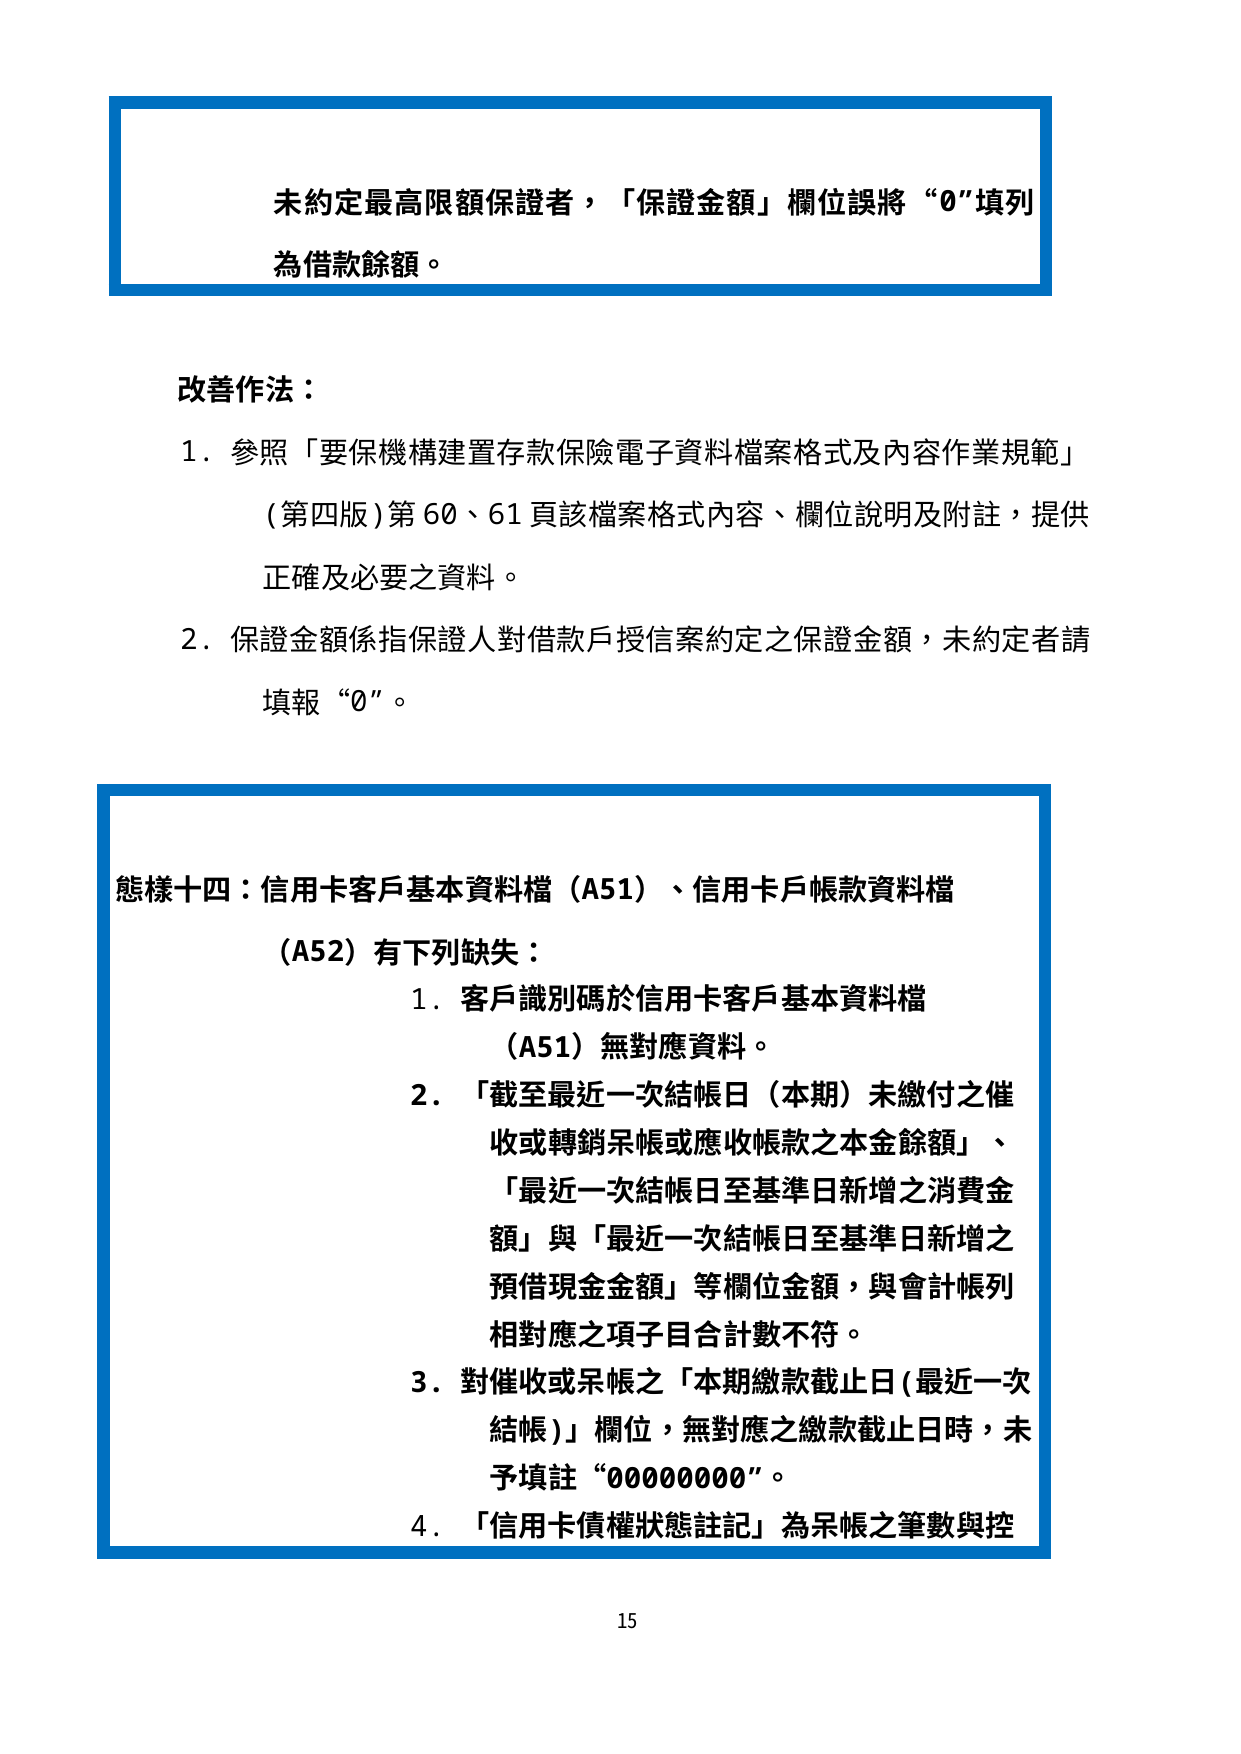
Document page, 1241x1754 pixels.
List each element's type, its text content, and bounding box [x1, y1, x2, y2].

list 保證金額係指保證人對借款戶授信案約定之保證金額，未約定者請填報“0”。 [180, 596, 1093, 721]
list 參照「要保機構建置存款保險電子資料檔案格式及內容作業規範」(第四版)第60、61頁該檔案格式內容、欄位說明及附註，提供正確及必要之資料。 [180, 409, 1093, 596]
text 改善作法： [177, 346, 1093, 409]
table_header 態樣十四：信用卡客戶基本資料檔（A51）、信用卡戶帳款資料檔（A52）有下列缺失： 客戶識別碼於信用卡客戶基本資料檔（A51）無對應資料。 「截至最近一次結帳日（本期）未繳付之催收或轉銷呆帳或應收帳款之本金餘額」、「最近一次結帳日至基準日新增之消費金額」與「最近一次結帳日至基準日新增之預借現金金額」等欄位金額，與會計帳列相對應之項子目合計數不符。 對催收或呆帳之「本期繳款截止日(最近一次結帳)」欄位，無對應之繳款截止日時，未予填註“00000000”。 「信用卡債權狀態註記」為呆帳之筆數與控管之筆數不符。 對協議清償案件之「債權狀態註記」欄位誤註記為「正常」。 [110, 796, 1039, 1546]
table_header 未約定最高限額保證者，「保證金額」欄位誤將“0”填列為借款餘額。 [121, 109, 1040, 284]
